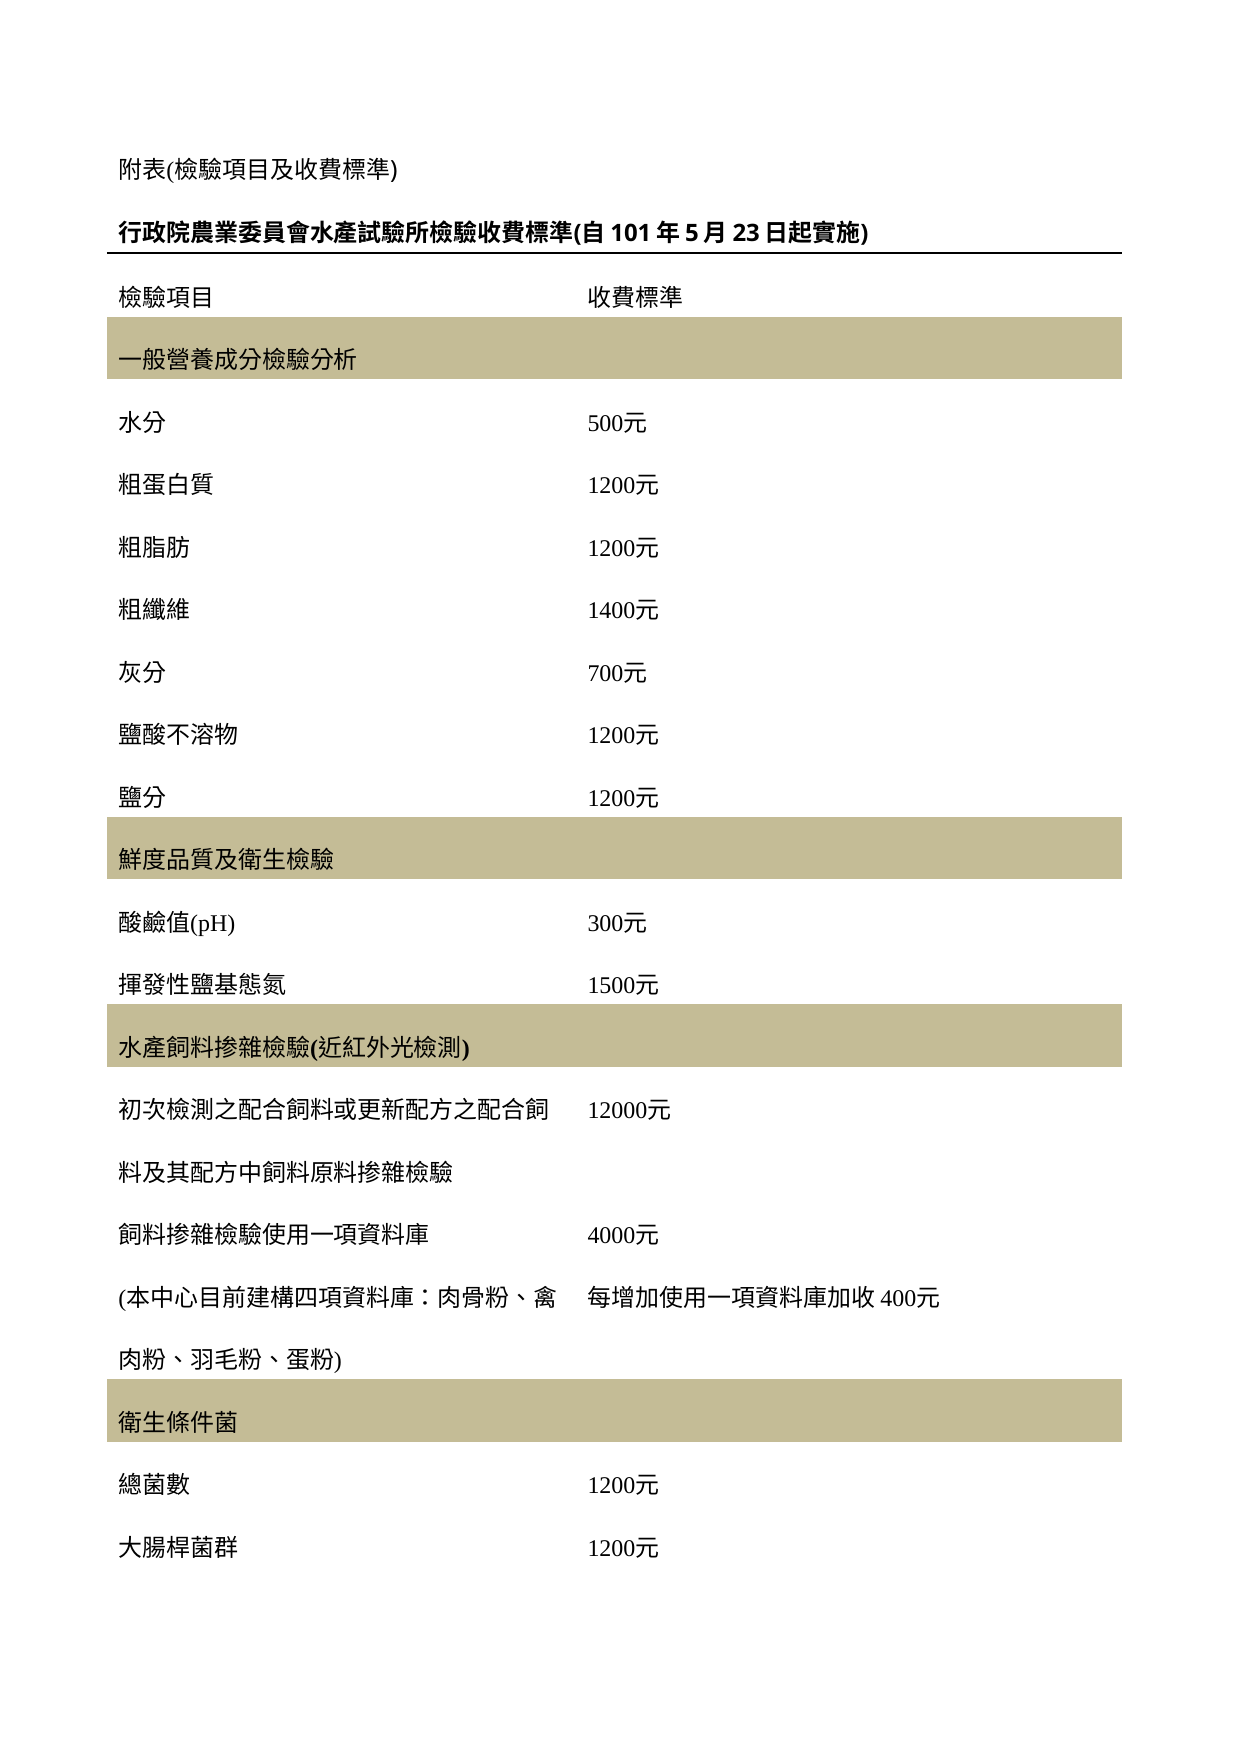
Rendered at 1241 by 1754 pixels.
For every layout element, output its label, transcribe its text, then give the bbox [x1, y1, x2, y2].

table_cell 鹽分 [107, 754, 576, 817]
text 附表(檢驗項目及收費標準) [118, 127, 1122, 189]
table_cell 700元 [576, 629, 1122, 692]
table_cell 4000元 [576, 1192, 1122, 1254]
table_cell 水產飼料掺雜檢驗(近紅外光檢測) [107, 1004, 1122, 1067]
text 行政院農業委員會水產試驗所檢驗收費標準(自101年5月23日起實施) [118, 189, 1122, 252]
table_cell 水分 [107, 379, 576, 442]
table_cell 初次檢測之配合飼料或更新配方之配合飼料及其配方中飼料原料掺雜檢驗 [107, 1067, 576, 1192]
table_header 檢驗項目 [107, 254, 576, 317]
table_cell 酸鹼值(pH) [107, 879, 576, 942]
table_cell 500元 [576, 379, 1122, 442]
table_cell 一般營養成分檢驗分析 [107, 317, 1122, 379]
table_cell 粗纖維 [107, 567, 576, 629]
table_cell 鮮度品質及衛生檢驗 [107, 817, 1122, 879]
table_cell 揮發性鹽基態氮 [107, 942, 576, 1004]
table_header 收費標準 [576, 254, 1122, 317]
table_cell 1200元 [576, 692, 1122, 754]
table_cell 粗蛋白質 [107, 442, 576, 504]
table_cell 鹽酸不溶物 [107, 692, 576, 754]
table_cell 1200元 [576, 504, 1122, 567]
table_cell (本中心目前建構四項資料庫：肉骨粉、禽肉粉、羽毛粉、蛋粉) [107, 1254, 576, 1379]
table_cell 每增加使用一項資料庫加收 400元 [576, 1254, 1122, 1379]
table_cell 飼料掺雜檢驗使用一項資料庫 [107, 1192, 576, 1254]
table_cell 大腸桿菌群 [107, 1504, 576, 1567]
table_cell 1200元 [576, 1504, 1122, 1567]
table_cell 1200元 [576, 754, 1122, 817]
table_cell 1500元 [576, 942, 1122, 1004]
table_cell 12000元 [576, 1067, 1122, 1192]
table_cell 總菌數 [107, 1442, 576, 1504]
table_cell 灰分 [107, 629, 576, 692]
table_cell 1200元 [576, 442, 1122, 504]
table_cell 1200元 [576, 1442, 1122, 1504]
table_cell 300元 [576, 879, 1122, 942]
table_cell 1400元 [576, 567, 1122, 629]
table_cell 衛生條件菌 [107, 1379, 1122, 1442]
table_cell 粗脂肪 [107, 504, 576, 567]
